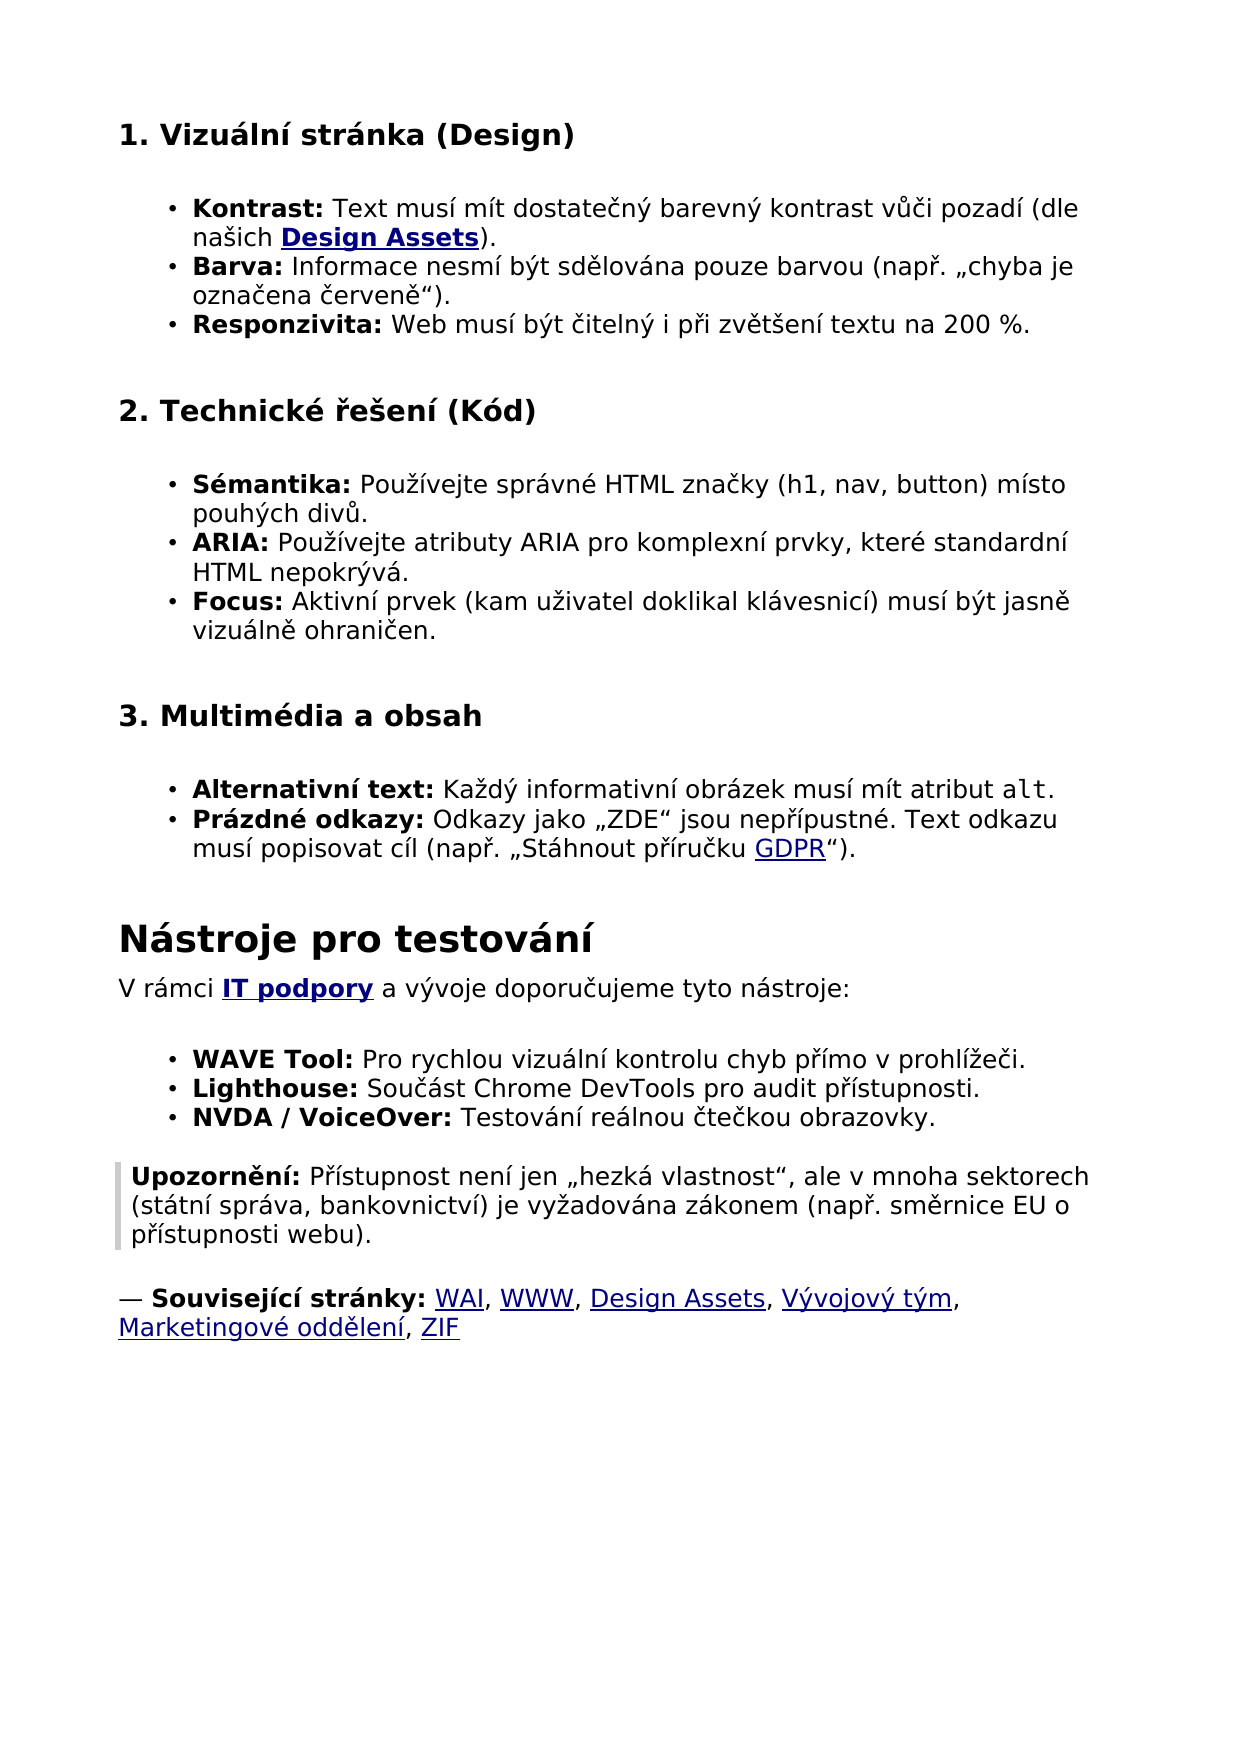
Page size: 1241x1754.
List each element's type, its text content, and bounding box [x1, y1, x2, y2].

text V rámci IT podpory a vývoje doporučujeme tyto nástroje: [118, 974, 1122, 1003]
subtitle 1. Vizuální stránka (Design) [118, 118, 1122, 152]
text — Související stránky: WAI, WWW, Design Assets, Vývojový tým, Marketingové oddělení, ZIF [118, 1284, 1122, 1343]
subtitle Nástroje pro testování [118, 918, 1122, 961]
list NVDA / VoiceOver: Testování reálnou čtečkou obrazovky. [177, 1103, 1122, 1132]
list WAVE Tool: Pro rychlou vizuální kontrolu chyb přímo v prohlížeči. [177, 1045, 1122, 1074]
table_header Upozornění: Přístupnost není jen „hezká vlastnost“, ale v mnoha sektorech (státní správa, bankovnictví) je vyžadována zákonem (např. směrnice EU o přístupnosti webu). [121, 1162, 1122, 1249]
list Responzivita: Web musí být čitelný i při zvětšení textu na 200 %. [177, 311, 1122, 340]
list Lighthouse: Součást Chrome DevTools pro audit přístupnosti. [177, 1074, 1122, 1103]
subtitle 2. Technické řešení (Kód) [118, 394, 1122, 428]
list Sémantika: Používejte správné HTML značky (h1, nav, button) místo pouhých divů. [177, 470, 1122, 529]
list Alternativní text: Každý informativní obrázek musí mít atribut alt. [177, 776, 1122, 805]
list Prázdné odkazy: Odkazy jako „ZDE“ jsou nepřípustné. Text odkazu musí popisovat cíl (např. „Stáhnout příručku GDPR“). [177, 805, 1122, 863]
list ARIA: Používejte atributy ARIA pro komplexní prvky, které standardní HTML nepokrývá. [177, 529, 1122, 587]
list Focus: Aktivní prvek (kam uživatel doklikal klávesnicí) musí být jasně vizuálně ohraničen. [177, 587, 1122, 645]
subtitle 3. Multimédia a obsah [118, 700, 1122, 734]
list Kontrast: Text musí mít dostatečný barevný kontrast vůči pozadí (dle našich Design Assets). [177, 194, 1122, 252]
list Barva: Informace nesmí být sdělována pouze barvou (např. „chyba je označena červeně“). [177, 252, 1122, 311]
